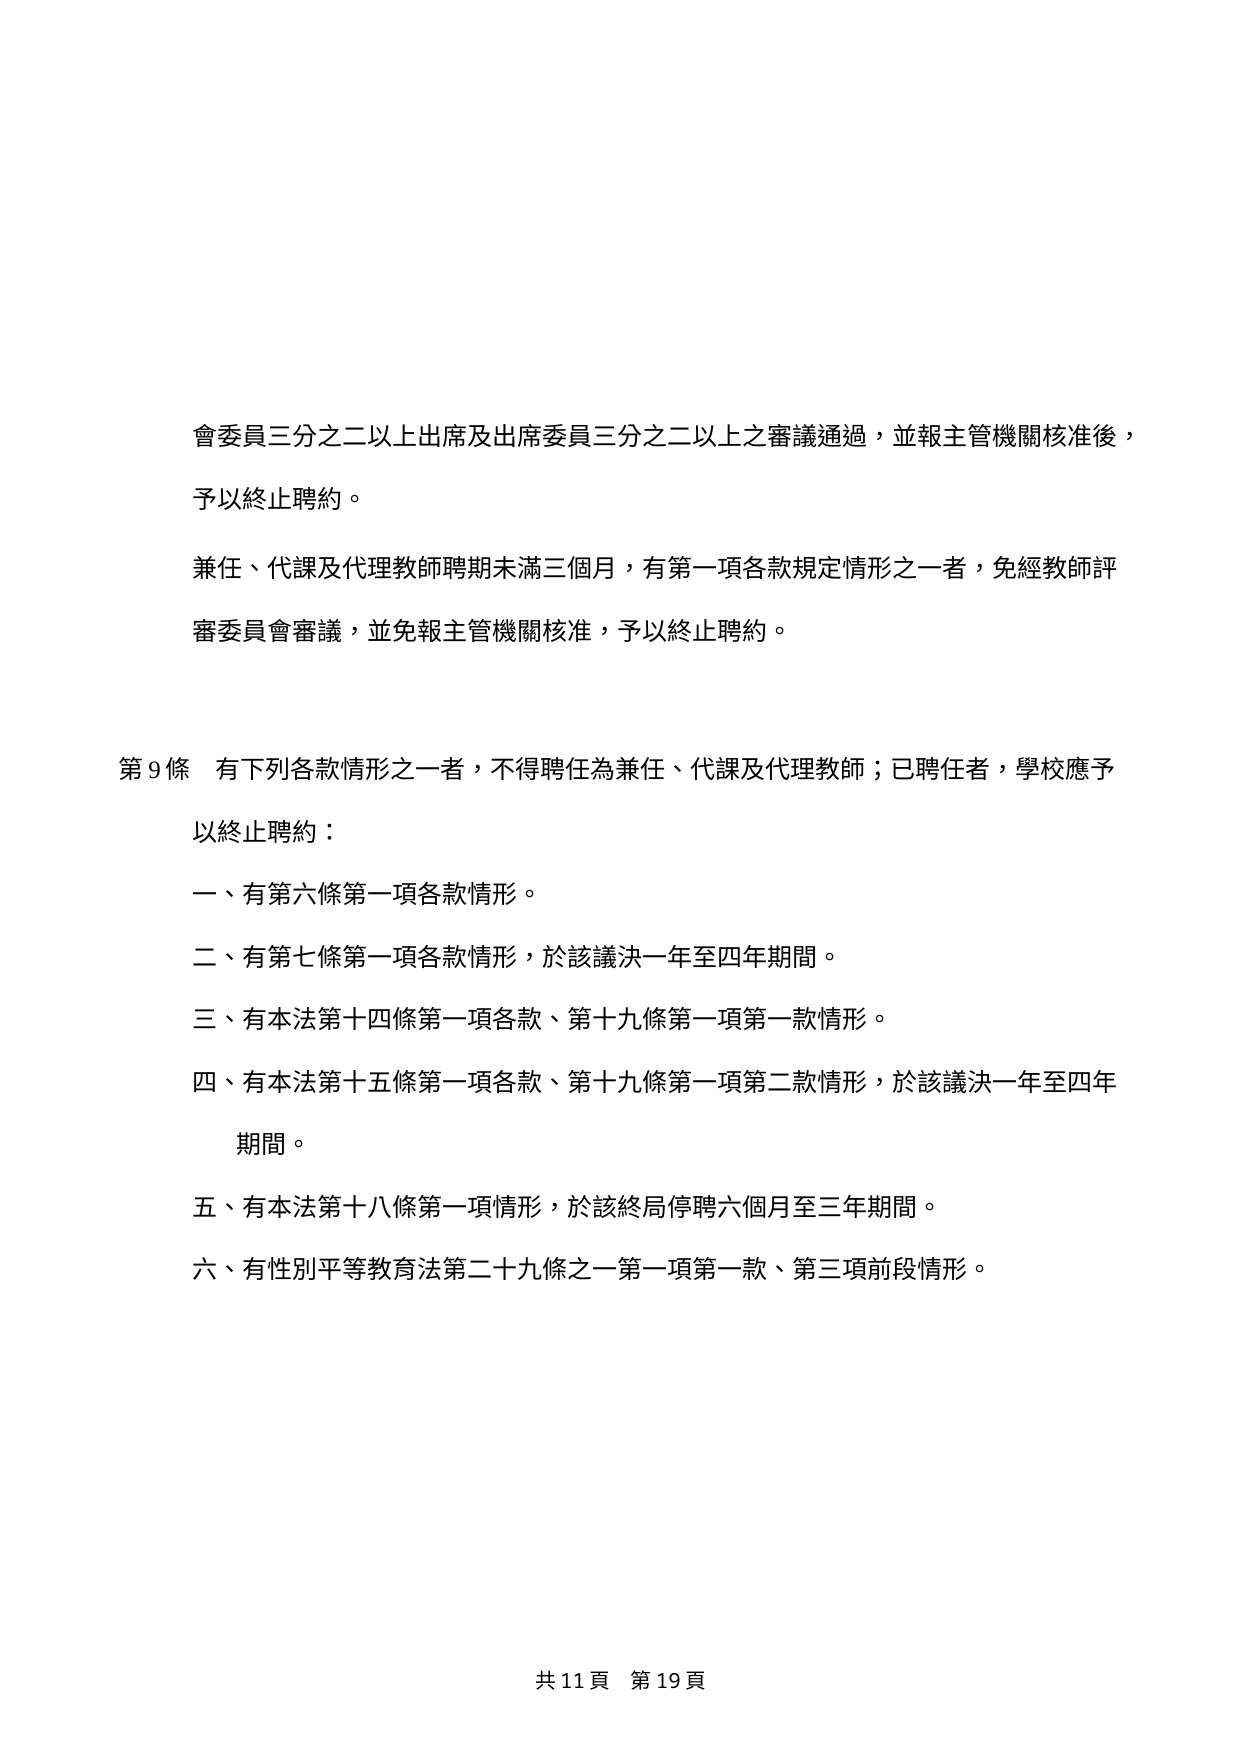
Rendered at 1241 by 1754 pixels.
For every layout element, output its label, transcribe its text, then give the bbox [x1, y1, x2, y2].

text 兼任、代課及代理教師聘期未滿三個月，有第一項各款規定情形之一者，免經教師評審委員會審議，並免報主管機關核准，予以終止聘約。 [192, 525, 1122, 650]
text 三、有本法第十四條第一項各款、第十九條第一項第一款情形。 [192, 976, 1122, 1039]
text 五、有本法第十八條第一項情形，於該終局停聘六個月至三年期間。 [192, 1164, 1122, 1226]
text 兼任、代課及代理教師聘期在三個月以上，有第一項第三款或第四款規定情形之一者，應經教師評審委員會委員三分之二以上出席及出席委員二分之一以上之審議通過，並報主管機關核准後，予以終止聘約；有第一項第五款規定情形者，應經教師評審委員會委員三分之二以上出席及出席委員三分之二以上之審議通過，並報主管機關核准後，予以終止聘約。 [192, 393, 1122, 518]
text 二、有第七條第一項各款情形，於該議決一年至四年期間。 [192, 914, 1122, 976]
text 六、有性別平等教育法第二十九條之一第一項第一款、第三項前段情形。 [192, 1226, 1122, 1289]
text 四、有本法第十五條第一項各款、第十九條第一項第二款情形，於該議決一年至四年期間。 [192, 1039, 1122, 1164]
text 第9條 有下列各款情形之一者，不得聘任為兼任、代課及代理教師；已聘任者，學校應予以終止聘約： [118, 726, 1122, 851]
text 一、有第六條第一項各款情形。 [192, 851, 1122, 914]
